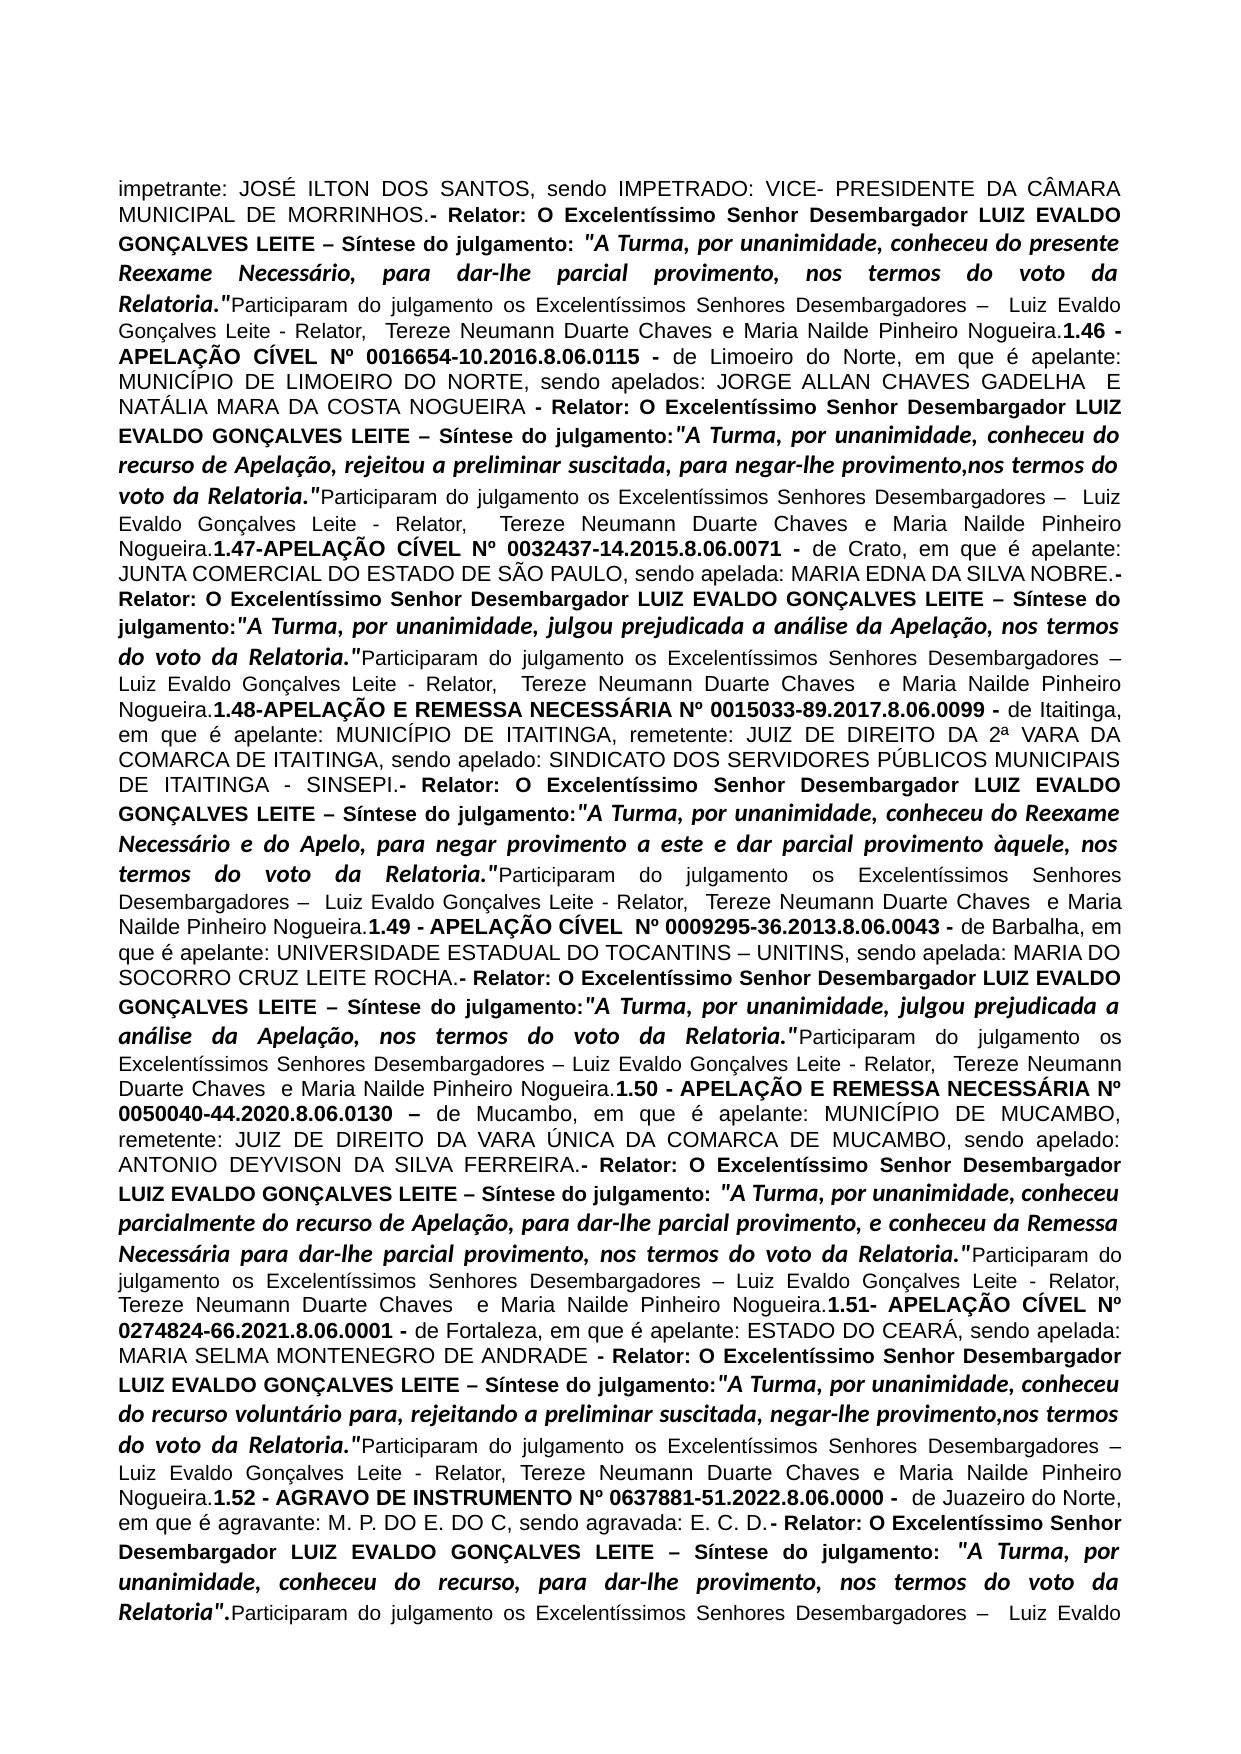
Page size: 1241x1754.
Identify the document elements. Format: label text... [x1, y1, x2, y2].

text impetrante: JOSÉ ILTON DOS SANTOS, sendo IMPETRADO: VICE- PRESIDENTE DA CÂMARA MUNICIPAL DE MORRINHOS.- Relator: O Excelentíssimo Senhor Desembargador LUIZ EVALDO GONÇALVES LEITE – Síntese do julgamento: "A Turma, por unanimidade, conheceu do presente Reexame Necessário, para dar-lhe parcial provimento, nos termos do voto da Relatoria."Participaram do julgamento os Excelentíssimos Senhores Desembargadores – Luiz Evaldo Gonçalves Leite - Relator, Tereze Neumann Duarte Chaves e Maria Nailde Pinheiro Nogueira.1.46 - APELAÇÃO CÍVEL Nº 0016654-10.2016.8.06.0115 - de Limoeiro do Norte, em que é apelante: MUNICÍPIO DE LIMOEIRO DO NORTE, sendo apelados: JORGE ALLAN CHAVES GADELHA E NATÁLIA MARA DA COSTA NOGUEIRA - Relator: O Excelentíssimo Senhor Desembargador LUIZ EVALDO GONÇALVES LEITE – Síntese do julgamento:"A Turma, por unanimidade, conheceu do recurso de Apelação, rejeitou a preliminar suscitada, para negar-lhe provimento,nos termos do voto da Relatoria."Participaram do julgamento os Excelentíssimos Senhores Desembargadores – Luiz Evaldo Gonçalves Leite - Relator, Tereze Neumann Duarte Chaves e Maria Nailde Pinheiro Nogueira.1.47-APELAÇÃO CÍVEL Nº 0032437-14.2015.8.06.0071 - de Crato, em que é apelante: JUNTA COMERCIAL DO ESTADO DE SÃO PAULO, sendo apelada: MARIA EDNA DA SILVA NOBRE.- Relator: O Excelentíssimo Senhor Desembargador LUIZ EVALDO GONÇALVES LEITE – Síntese do julgamento:"A Turma, por unanimidade, julgou prejudicada a análise da Apelação, nos termos do voto da Relatoria."Participaram do julgamento os Excelentíssimos Senhores Desembargadores – Luiz Evaldo Gonçalves Leite - Relator, Tereze Neumann Duarte Chaves e Maria Nailde Pinheiro Nogueira.1.48-APELAÇÃO E REMESSA NECESSÁRIA Nº 0015033-89.2017.8.06.0099 - de Itaitinga, em que é apelante: MUNICÍPIO DE ITAITINGA, remetente: JUIZ DE DIREITO DA 2ª VARA DA COMARCA DE ITAITINGA, sendo apelado: SINDICATO DOS SERVIDORES PÚBLICOS MUNICIPAIS DE ITAITINGA - SINSEPI.- Relator: O Excelentíssimo Senhor Desembargador LUIZ EVALDO GONÇALVES LEITE – Síntese do julgamento:"A Turma, por unanimidade, conheceu do Reexame Necessário e do Apelo, para negar provimento a este e dar parcial provimento àquele, nos termos do voto da Relatoria."Participaram do julgamento os Excelentíssimos Senhores Desembargadores – Luiz Evaldo Gonçalves Leite - Relator, Tereze Neumann Duarte Chaves e Maria Nailde Pinheiro Nogueira.1.49 - APELAÇÃO CÍVEL Nº 0009295-36.2013.8.06.0043 - de Barbalha, em que é apelante: UNIVERSIDADE ESTADUAL DO TOCANTINS – UNITINS, sendo apelada: MARIA DO SOCORRO CRUZ LEITE ROCHA.- Relator: O Excelentíssimo Senhor Desembargador LUIZ EVALDO GONÇALVES LEITE – Síntese do julgamento:"A Turma, por unanimidade, julgou prejudicada a análise da Apelação, nos termos do voto da Relatoria."Participaram do julgamento os Excelentíssimos Senhores Desembargadores – Luiz Evaldo Gonçalves Leite - Relator, Tereze Neumann Duarte Chaves e Maria Nailde Pinheiro Nogueira.1.50 - APELAÇÃO E REMESSA NECESSÁRIA Nº 0050040-44.2020.8.06.0130 – de Mucambo, em que é apelante: MUNICÍPIO DE MUCAMBO, remetente: JUIZ DE DIREITO DA VARA ÚNICA DA COMARCA DE MUCAMBO, sendo apelado: ANTONIO DEYVISON DA SILVA FERREIRA.- Relator: O Excelentíssimo Senhor Desembargador LUIZ EVALDO GONÇALVES LEITE – Síntese do julgamento: "A Turma, por unanimidade, conheceu parcialmente do recurso de Apelação, para dar-lhe parcial provimento, e conheceu da Remessa Necessária para dar-lhe parcial provimento, nos termos do voto da Relatoria."Participaram do julgamento os Excelentíssimos Senhores Desembargadores – Luiz Evaldo Gonçalves Leite - Relator, Tereze Neumann Duarte Chaves e Maria Nailde Pinheiro Nogueira.1.51- APELAÇÃO CÍVEL Nº 0274824-66.2021.8.06.0001 - de Fortaleza, em que é apelante: ESTADO DO CEARÁ, sendo apelada: MARIA SELMA MONTENEGRO DE ANDRADE - Relator: O Excelentíssimo Senhor Desembargador LUIZ EVALDO GONÇALVES LEITE – Síntese do julgamento:"A Turma, por unanimidade, conheceu do recurso voluntário para, rejeitando a preliminar suscitada, negar-lhe provimento,nos termos do voto da Relatoria."Participaram do julgamento os Excelentíssimos Senhores Desembargadores – Luiz Evaldo Gonçalves Leite - Relator, Tereze Neumann Duarte Chaves e Maria Nailde Pinheiro Nogueira.1.52 - AGRAVO DE INSTRUMENTO Nº 0637881-51.2022.8.06.0000 - de Juazeiro do Norte, em que é agravante: M. P. DO E. DO C, sendo agravada: E. C. D.- Relator: O Excelentíssimo Senhor Desembargador LUIZ EVALDO GONÇALVES LEITE – Síntese do julgamento: "A Turma, por unanimidade, conheceu do recurso, para dar-lhe provimento, nos termos do voto da Relatoria".Participaram do julgamento os Excelentíssimos Senhores Desembargadores – Luiz Evaldo [118, 176, 1122, 1627]
